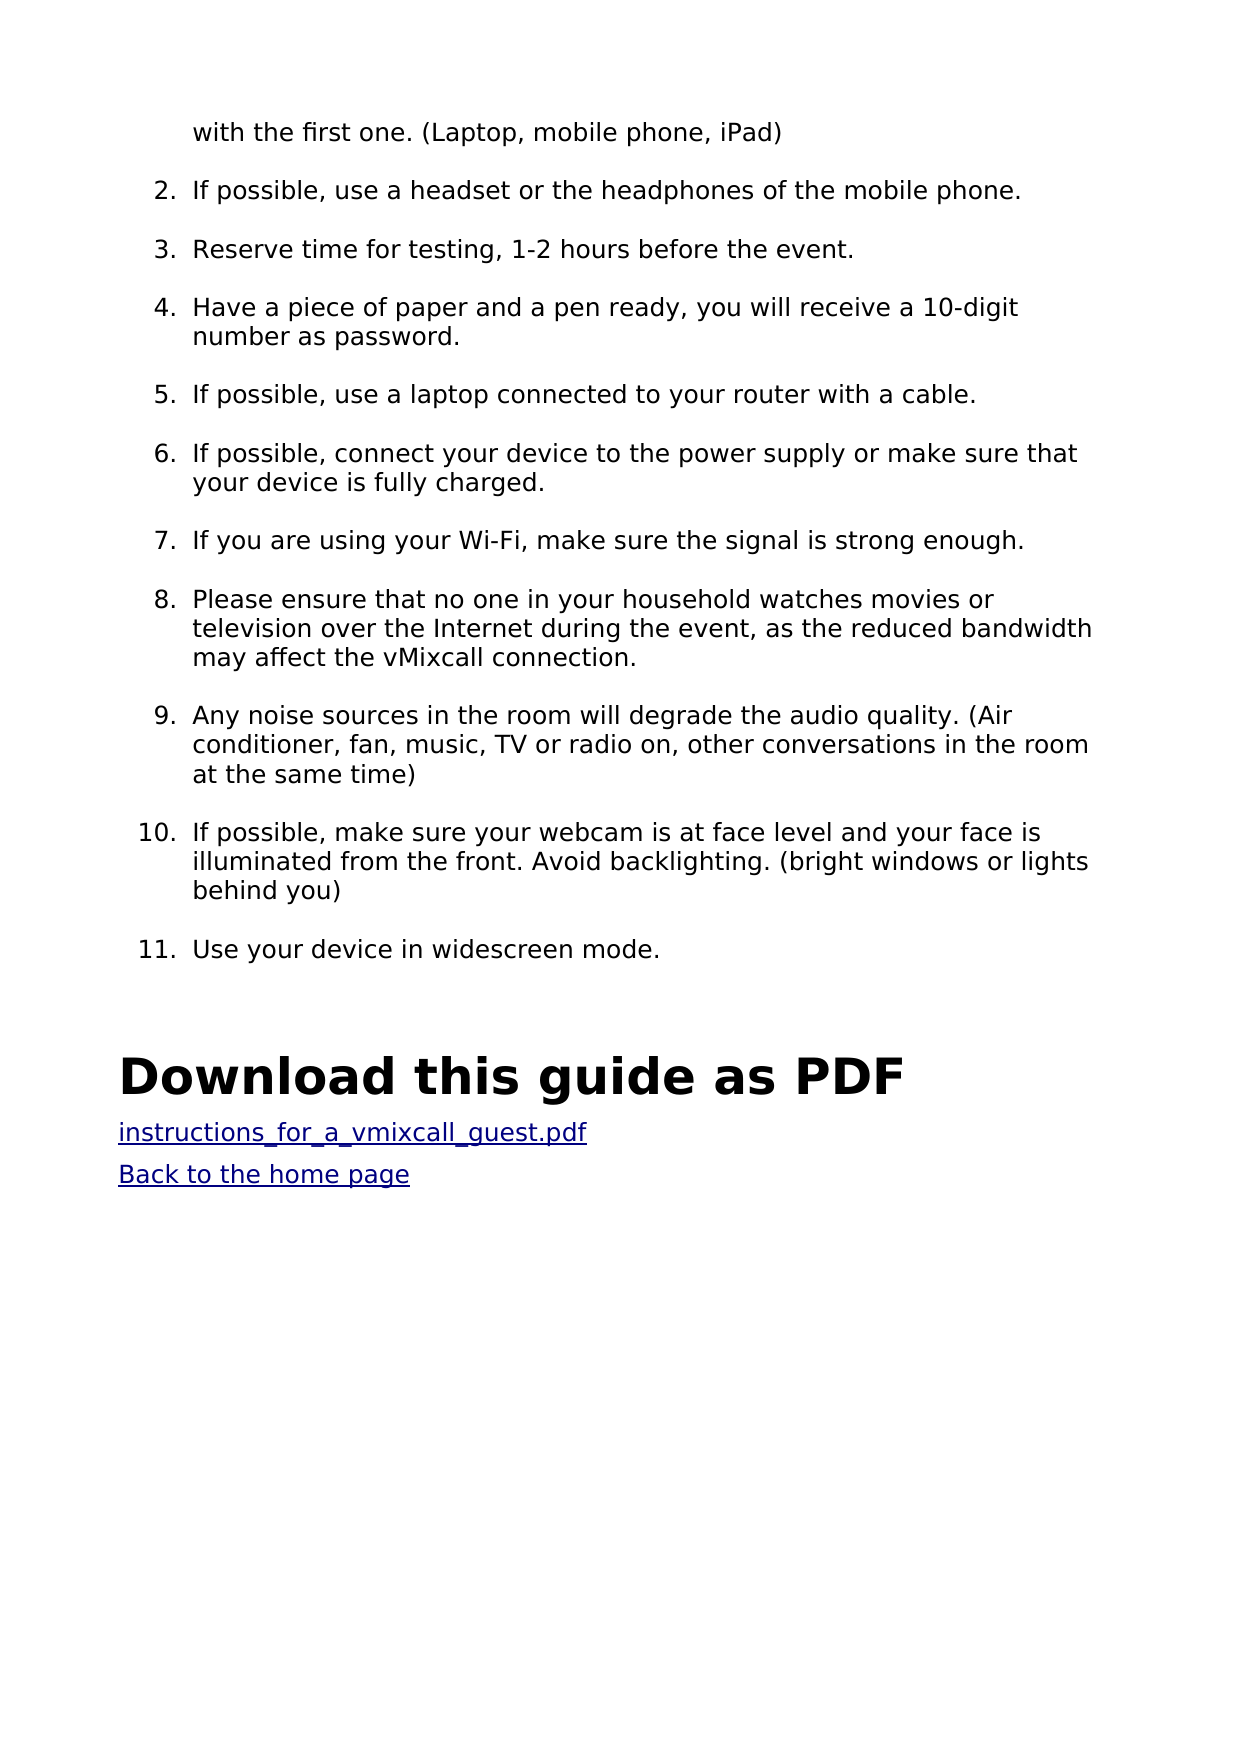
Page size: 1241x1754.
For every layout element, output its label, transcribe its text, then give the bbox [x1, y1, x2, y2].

list Use your device in widescreen mode. [177, 935, 1122, 993]
list If possible, use a laptop connected to your router with a cable. [177, 381, 1122, 439]
list If you are using your Wi-Fi, make sure the signal is strong enough. [177, 526, 1122, 585]
list with the first one. (Laptop, mobile phone, iPad) [177, 118, 1122, 176]
list Any noise sources in the room will degrade the audio quality. (Air conditioner, fan, music, TV or radio on, other conversations in the room at the same time) [177, 701, 1122, 818]
list Reserve time for testing, 1-2 hours before the event. [177, 235, 1122, 293]
list Please ensure that no one in your household watches movies or television over the Internet during the event, as the reduced bandwidth may affect the vMixcall connection. [177, 585, 1122, 701]
subtitle Download this guide as PDF [118, 1048, 1122, 1106]
text instructions_for_a_vmixcall_guest.pdf [118, 1118, 1122, 1147]
text Back to the home page [118, 1160, 1122, 1189]
list If possible, make sure your webcam is at face level and your face is illuminated from the front. Avoid backlighting. (bright windows or lights behind you) [177, 818, 1122, 935]
list Have a piece of paper and a pen ready, you will receive a 10-digit number as password. [177, 293, 1122, 381]
list If possible, connect your device to the power supply or make sure that your device is fully charged. [177, 439, 1122, 526]
list If possible, use a headset or the headphones of the mobile phone. [177, 176, 1122, 235]
